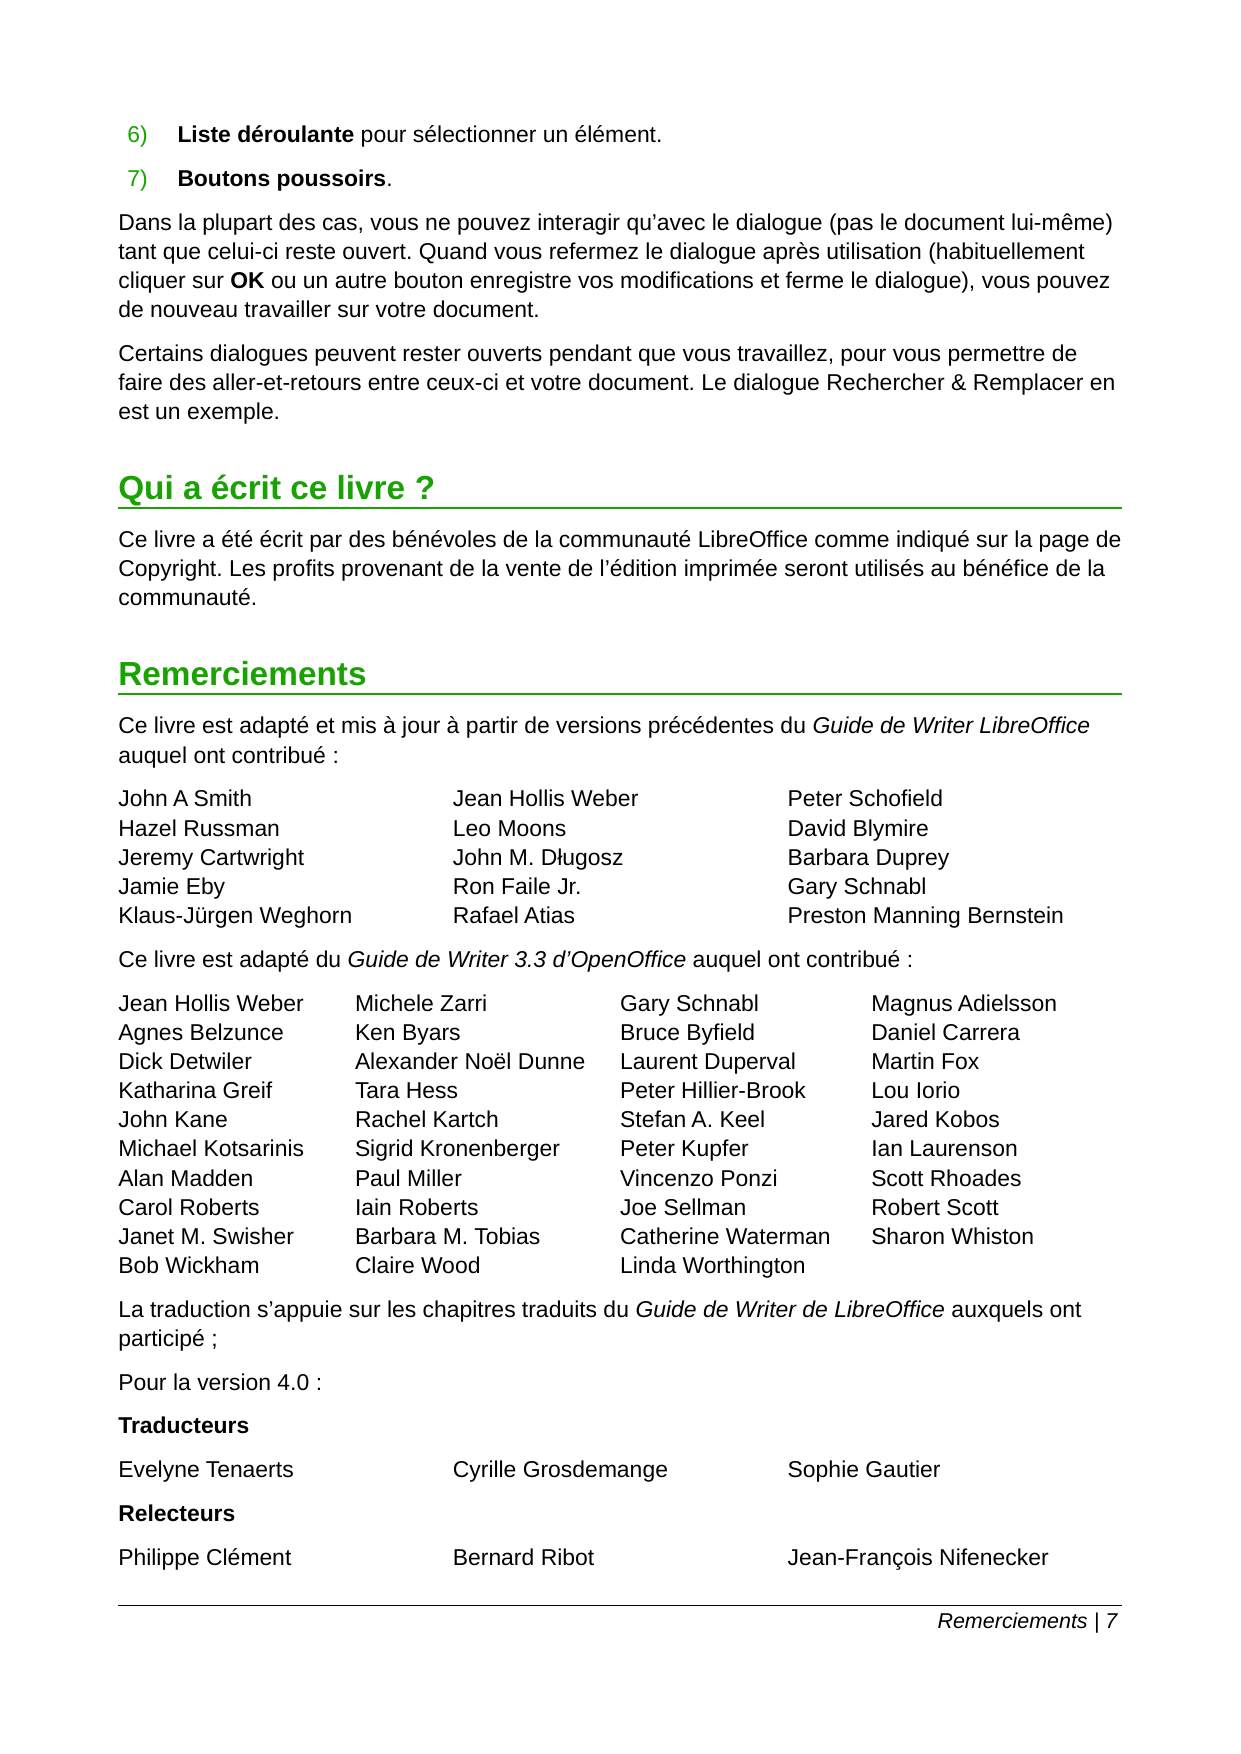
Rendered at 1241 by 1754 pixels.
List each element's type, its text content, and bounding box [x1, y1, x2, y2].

table_header Magnus Adielsson [871, 987, 1123, 1016]
table_cell Barbara M. Tobias [355, 1220, 620, 1249]
subtitle Remerciements [118, 654, 1122, 693]
table_cell John Kane [118, 1103, 355, 1132]
text Certains dialogues peuvent rester ouverts pendant que vous travaillez, pour vous permettre de faire des aller-et-retours entre ceux-ci et votre document. Le dialogue Rechercher & Remplacer en est un exemple. [118, 337, 1122, 424]
table_cell Catherine Waterman [620, 1220, 871, 1249]
table_cell Michael Kotsarinis [118, 1133, 355, 1162]
table_header Michele Zarri [355, 987, 620, 1016]
table_header Gary Schnabl [620, 987, 871, 1016]
table_cell Jeremy Cartwright [118, 841, 453, 870]
table_cell Sigrid Kronenberger [355, 1133, 620, 1162]
text Dans la plupart des cas, vous ne pouvez interagir qu’avec le dialogue (pas le document lui-même) tant que celui-ci reste ouvert. Quand vous refermez le dialogue après utilisation (habituellement cliquer sur OK ou un autre bouton enregistre vos modifications et ferme le dialogue), vous pouvez de nouveau travailler sur votre document. [118, 206, 1122, 322]
table_cell Agnes Belzunce [118, 1016, 355, 1045]
table_header Cyrille Grosdemange [453, 1453, 787, 1482]
table_cell Paul Miller [355, 1162, 620, 1191]
table_header Peter Schofield [788, 783, 1122, 812]
table_header Philippe Clément [118, 1541, 453, 1570]
table_cell Martin Fox [871, 1045, 1123, 1074]
table_cell Gary Schnabl [788, 870, 1122, 899]
table_header Bernard Ribot [453, 1541, 787, 1570]
text La traduction s’appuie sur les chapitres traduits du Guide de Writer de LibreOffice auxquels ont participé ; [118, 1293, 1122, 1351]
text Pour la version 4.0 : [118, 1366, 1122, 1395]
table_cell Alan Madden [118, 1162, 355, 1191]
table_header Jean Hollis Weber [118, 987, 355, 1016]
text Ce livre a été écrit par des bénévoles de la communauté LibreOffice comme indiqué sur la page de Copyright. Les profits provenant de la vente de l’édition imprimée seront utilisés au bénéfice de la communauté. [118, 523, 1122, 611]
table_cell Jared Kobos [871, 1103, 1123, 1132]
table_cell Leo Moons [453, 812, 787, 841]
text Traducteurs [118, 1409, 1122, 1439]
table_cell Barbara Duprey [788, 841, 1122, 870]
text Relecteurs [118, 1497, 1122, 1526]
table_header Sophie Gautier [788, 1453, 1122, 1482]
list Liste déroulante pour sélectionner un élément. [148, 118, 1122, 147]
table_cell John M. Długosz [453, 841, 787, 870]
table_cell Dick Detwiler [118, 1045, 355, 1074]
table_cell Joe Sellman [620, 1191, 871, 1220]
table_cell [871, 1249, 1123, 1278]
table_cell Robert Scott [871, 1191, 1123, 1220]
table_cell Linda Worthington [620, 1249, 871, 1278]
table_cell Ken Byars [355, 1016, 620, 1045]
text Ce livre est adapté du Guide de Writer 3.3 d’OpenOffice auquel ont contribué : [118, 943, 1122, 972]
table_header Evelyne Tenaerts [118, 1453, 453, 1482]
table_cell Peter Hillier-Brook [620, 1074, 871, 1103]
table_cell Rachel Kartch [355, 1103, 620, 1132]
subtitle Qui a écrit ce livre ? [118, 468, 1122, 507]
table_cell Janet M. Swisher [118, 1220, 355, 1249]
table_cell Stefan A. Keel [620, 1103, 871, 1132]
table_cell Scott Rhoades [871, 1162, 1123, 1191]
table_cell Carol Roberts [118, 1191, 355, 1220]
table_cell Claire Wood [355, 1249, 620, 1278]
table_cell Iain Roberts [355, 1191, 620, 1220]
table_cell Ron Faile Jr. [453, 870, 787, 899]
table_header Jean Hollis Weber [453, 783, 787, 812]
table_header Jean-François Nifenecker [788, 1541, 1122, 1570]
table_cell Rafael Atias [453, 899, 787, 928]
table_cell Bruce Byfield [620, 1016, 871, 1045]
table_cell Laurent Duperval [620, 1045, 871, 1074]
table_cell Peter Kupfer [620, 1133, 871, 1162]
table_cell Alexander Noël Dunne [355, 1045, 620, 1074]
table_cell Daniel Carrera [871, 1016, 1123, 1045]
table_cell Tara Hess [355, 1074, 620, 1103]
text Ce livre est adapté et mis à jour à partir de versions précédentes du Guide de Writer LibreOffice auquel ont contribué : [118, 709, 1122, 768]
table_cell Vincenzo Ponzi [620, 1162, 871, 1191]
table_cell Lou Iorio [871, 1074, 1123, 1103]
table_cell Sharon Whiston [871, 1220, 1123, 1249]
table_cell Klaus-Jürgen Weghorn [118, 899, 453, 928]
list Boutons poussoirs. [148, 162, 1122, 191]
table_cell Jamie Eby [118, 870, 453, 899]
table_cell Hazel Russman [118, 812, 453, 841]
table_cell Preston Manning Bernstein [788, 899, 1122, 928]
table_cell Ian Laurenson [871, 1133, 1123, 1162]
table_cell Katharina Greif [118, 1074, 355, 1103]
table_cell David Blymire [788, 812, 1122, 841]
table_header John A Smith [118, 783, 453, 812]
table_cell Bob Wickham [118, 1249, 355, 1278]
